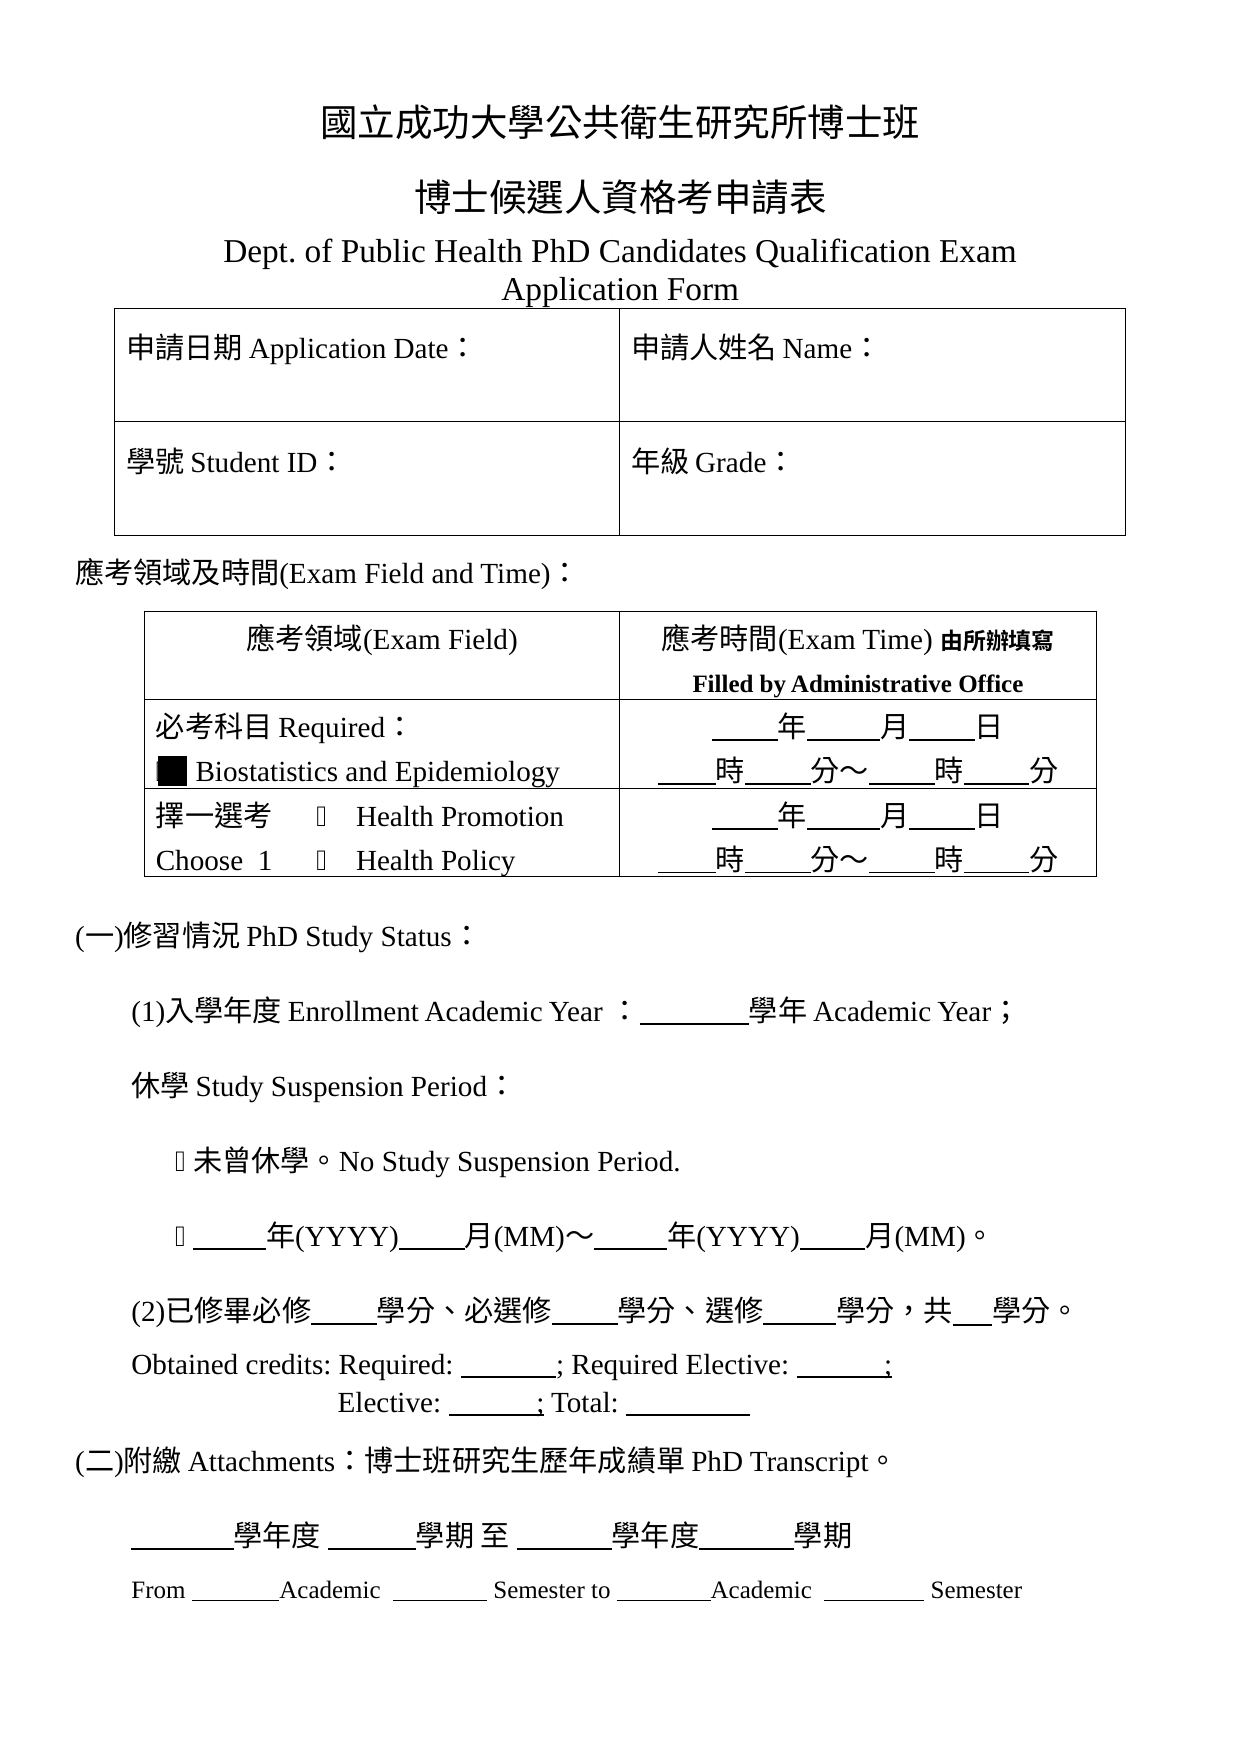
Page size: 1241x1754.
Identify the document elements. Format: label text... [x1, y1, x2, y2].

text 國立成功大學公共衛生研究所博士班 [75, 82, 1165, 157]
text (二)附繳Attachments：博士班研究生歷年成績單PhD Transcript。 [75, 1421, 1165, 1496]
table_cell 年 月 日 時 分～ 時 分 [620, 789, 1096, 876]
text (1)入學年度Enrollment Academic Year ： 學年Academic Year； [131, 971, 1165, 1046]
text Elective: ; Total: [337, 1383, 1165, 1421]
text (2)已修畢必修 學分、必選修 學分、選修 學分，共 學分。 [131, 1271, 1165, 1346]
text 休學Study Suspension Period： [131, 1046, 1165, 1121]
table_cell 擇一選考  Health Promotion Choose 1  Health Policy [145, 789, 619, 876]
text 博士候選人資格考申請表 [75, 157, 1165, 232]
text Application Form [75, 270, 1165, 307]
text 學年度 學期 至 學年度 學期 [131, 1496, 1165, 1571]
table_cell 年 月 日 時 分～ 時 分 [620, 700, 1096, 788]
table_header 應考領域(Exam Field) [145, 612, 619, 699]
text (一)修習情況PhD Study Status： [75, 896, 1165, 971]
text From Academic Semester to Academic Semester [131, 1571, 1165, 1608]
table_cell 學號Student ID： [115, 422, 619, 534]
table_cell 必考科目Required：  Biostatistics and Epidemiology [145, 700, 619, 788]
table_header 申請人姓名Name： [620, 309, 1125, 421]
text Obtained credits: Required: ; Required Elective: ; [131, 1346, 1165, 1383]
table_header 應考時間(Exam Time) 由所辦填寫 Filled by Administrative Office [620, 612, 1096, 699]
text 應考領域及時間(Exam Field and Time)： [75, 548, 1165, 592]
table_header 申請日期Application Date： [115, 309, 619, 421]
text  年(YYYY) 月(MM)～ 年(YYYY) 月(MM)。 [175, 1196, 1165, 1271]
table_cell 年級Grade： [620, 422, 1125, 534]
text  未曾休學。No Study Suspension Period. [175, 1121, 1165, 1196]
text Dept. of Public Health PhD Candidates Qualification Exam [75, 232, 1165, 270]
